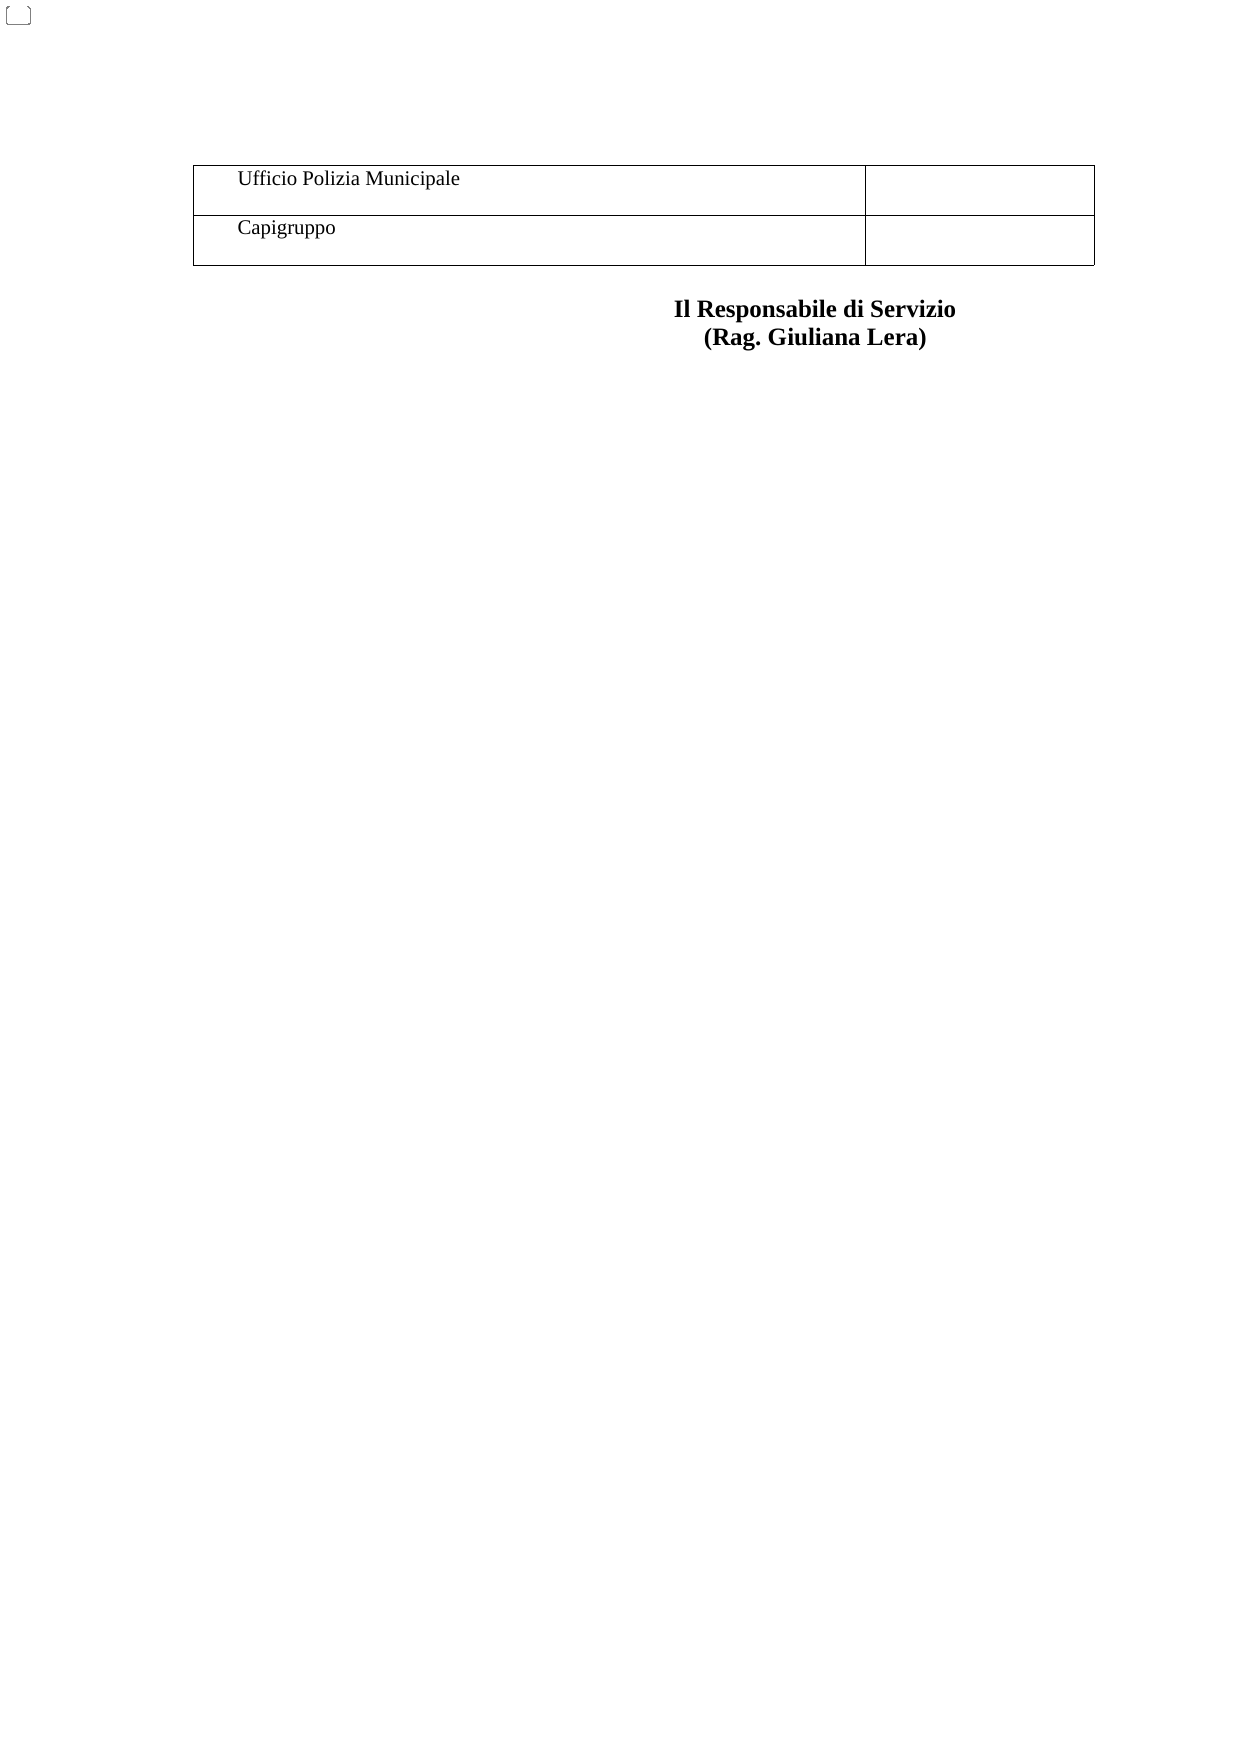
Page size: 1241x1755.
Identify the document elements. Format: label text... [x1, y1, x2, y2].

table_cell [866, 216, 1094, 265]
table_cell Ufficio Polizia Municipale [194, 166, 865, 215]
table_cell Capigruppo [194, 216, 865, 265]
text (Rag. Giuliana Lera) [266, 322, 1016, 351]
table_cell [866, 166, 1094, 215]
text Il Responsabile di Servizio [266, 294, 1016, 322]
